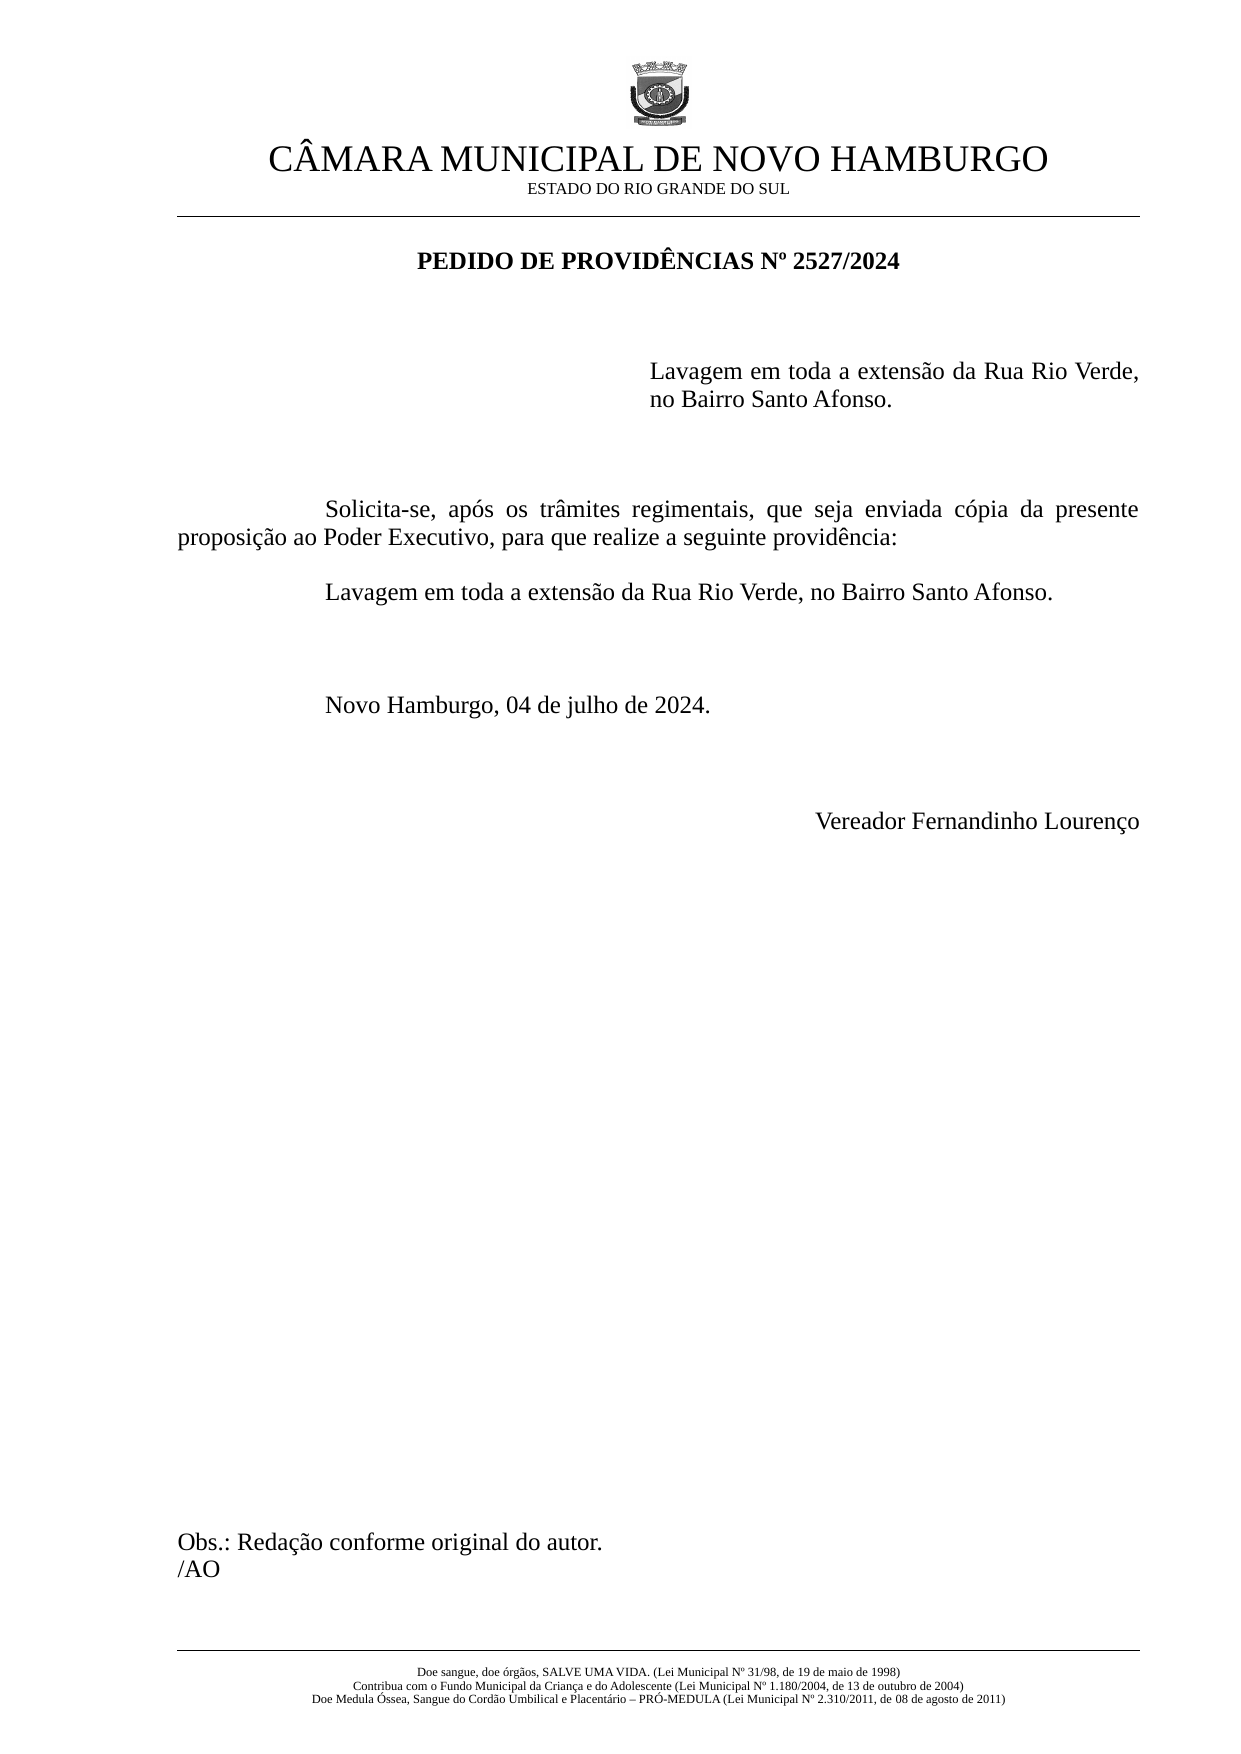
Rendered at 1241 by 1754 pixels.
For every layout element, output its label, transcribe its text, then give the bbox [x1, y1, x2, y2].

list Lavagem em toda a extensão da Rua Rio Verde, no Bairro Santo Afonso. [177, 578, 1140, 606]
text Obs.: Redação conforme original do autor. [177, 1528, 1140, 1555]
text Novo Hamburgo, 04 de julho de 2024. [177, 691, 1140, 719]
text PEDIDO DE PROVIDÊNCIAS Nº 2527/2024 [177, 247, 1140, 274]
text /AO [177, 1555, 1140, 1583]
text Solicita-se, após os trâmites regimentais, que seja enviada cópia da presente proposição ao Poder Executivo, para que realize a seguinte providência: [177, 495, 1140, 551]
text Vereador Fernandinho Lourenço [649, 807, 1140, 835]
list Lavagem em toda a extensão da Rua Rio Verde, no Bairro Santo Afonso. [649, 357, 1140, 413]
